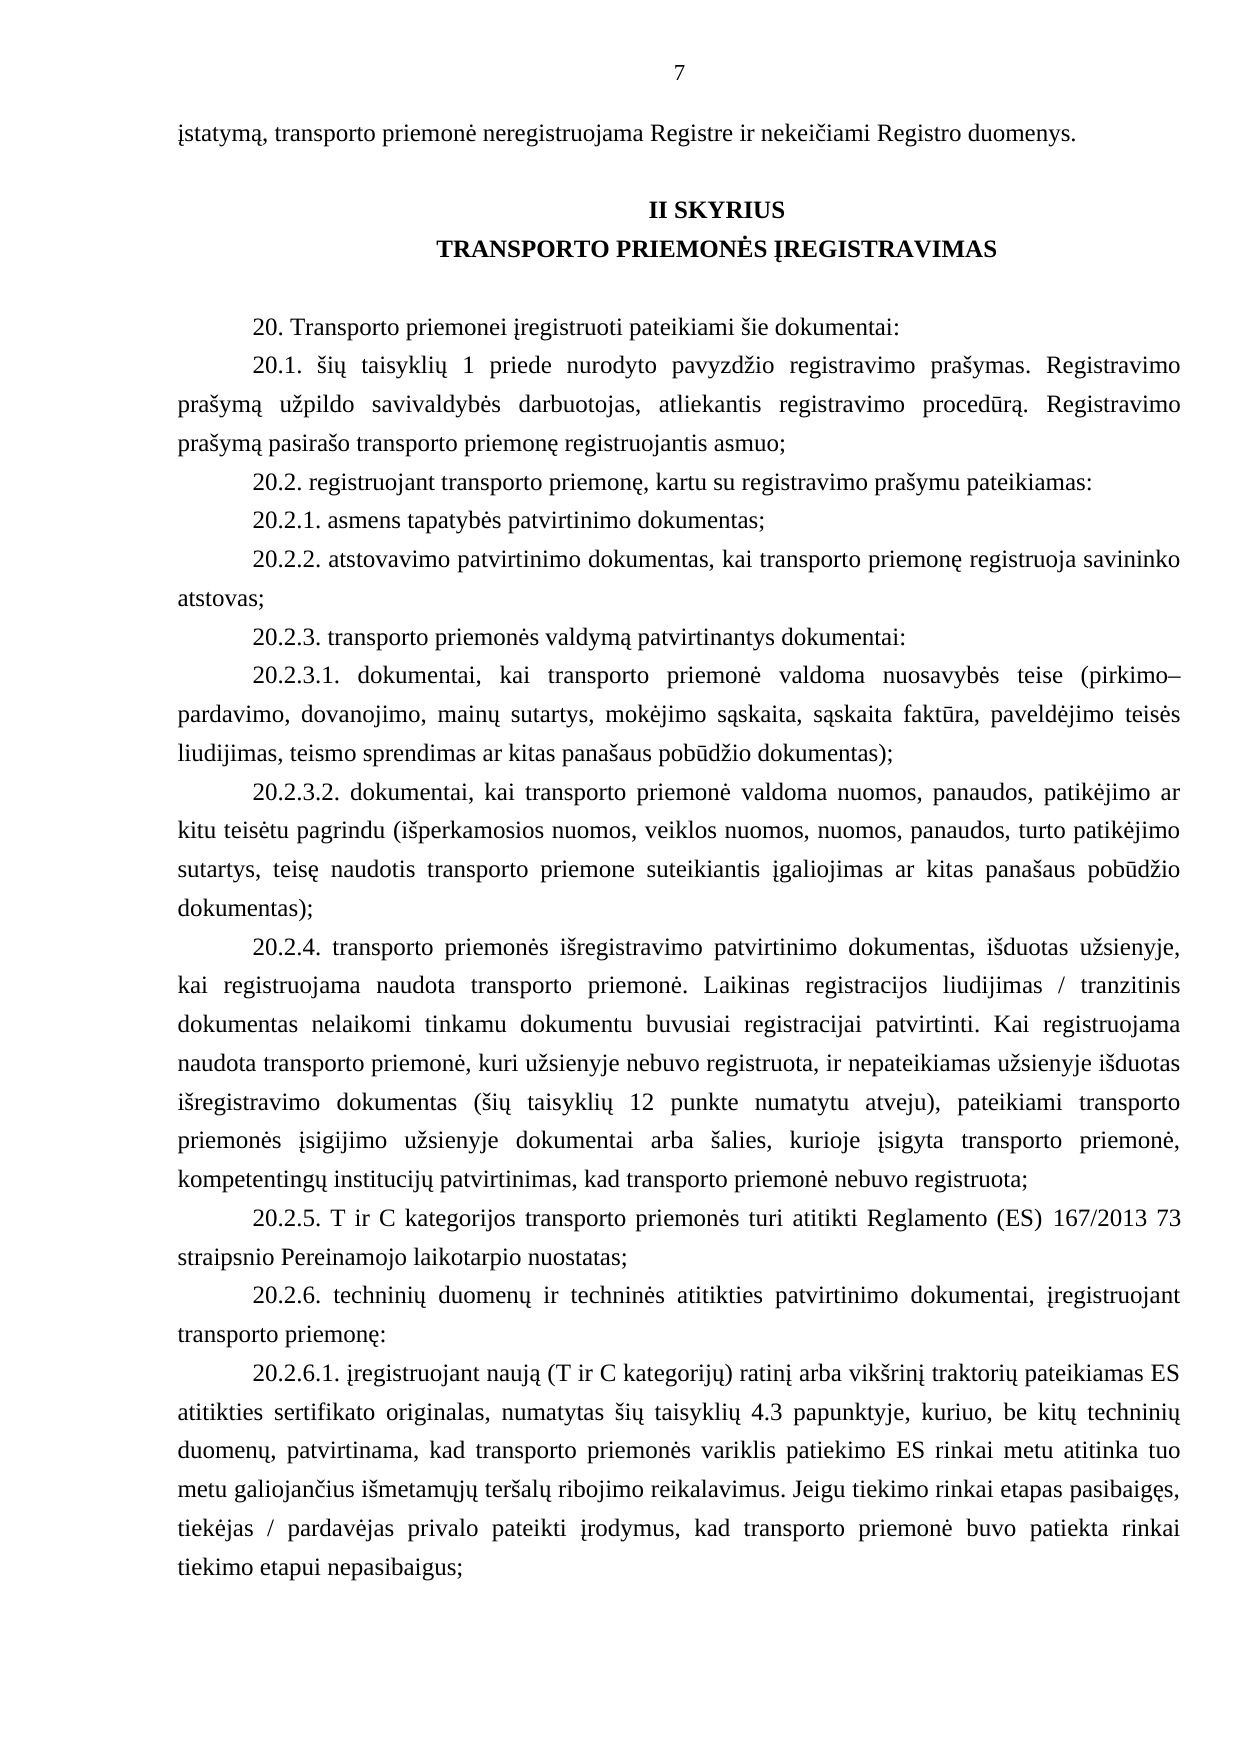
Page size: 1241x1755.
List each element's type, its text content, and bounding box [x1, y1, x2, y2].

text 20.2.2. atstovavimo patvirtinimo dokumentas, kai transporto priemonę registruoja savininko atstovas; [177, 544, 1181, 612]
text 20.1. šių taisyklių 1 priede nurodyto pavyzdžio registravimo prašymas. Registravimo prašymą užpildo savivaldybės darbuotojas, atliekantis registravimo procedūrą. Registravimo prašymą pasirašo transporto priemonę registruojantis asmuo; [177, 351, 1181, 457]
text įstatymą, transporto priemonė neregistruojama Registre ir nekeičiami Registro duomenys. [177, 118, 1181, 147]
text 20. Transporto priemonei įregistruoti pateikiami šie dokumentai: [177, 312, 1181, 341]
text 20.2.5. T ir C kategorijos transporto priemonės turi atitikti Reglamento (ES) 167/2013 73 straipsnio Pereinamojo laikotarpio nuostatas; [177, 1203, 1181, 1271]
text 20.2.1. asmens tapatybės patvirtinimo dokumentas; [177, 506, 1181, 534]
text TRANSPORTO PRIEMONĖS ĮREGISTRAVIMAS [177, 234, 1181, 263]
text 20.2. registruojant transporto priemonę, kartu su registravimo prašymu pateikiamas: [177, 467, 1181, 496]
text II SKYRIUS [177, 196, 1181, 224]
text 20.2.6.1. įregistruojant naują (T ir C kategorijų) ratinį arba vikšrinį traktorių pateikiamas ES atitikties sertifikato originalas, numatytas šių taisyklių 4.3 papunktyje, kuriuo, be kitų techninių duomenų, patvirtinama, kad transporto priemonės variklis patiekimo ES rinkai metu atitinka tuo metu galiojančius išmetamųjų teršalų ribojimo reikalavimus. Jeigu tiekimo rinkai etapas pasibaigęs, tiekėjas / pardavėjas privalo pateikti įrodymus, kad transporto priemonė buvo patiekta rinkai tiekimo etapui nepasibaigus; [177, 1358, 1181, 1581]
text 20.2.6. techninių duomenų ir techninės atitikties patvirtinimo dokumentai, įregistruojant transporto priemonę: [177, 1281, 1181, 1348]
text 20.2.4. transporto priemonės išregistravimo patvirtinimo dokumentas, išduotas užsienyje, kai registruojama naudota transporto priemonė. Laikinas registracijos liudijimas / tranzitinis dokumentas nelaikomi tinkamu dokumentu buvusiai registracijai patvirtinti. Kai registruojama naudota transporto priemonė, kuri užsienyje nebuvo registruota, ir nepateikiamas užsienyje išduotas išregistravimo dokumentas (šių taisyklių 12 punkte numatytu atveju), pateikiami transporto priemonės įsigijimo užsienyje dokumentai arba šalies, kurioje įsigyta transporto priemonė, kompetentingų institucijų patvirtinimas, kad transporto priemonė nebuvo registruota; [177, 932, 1181, 1193]
text 20.2.3. transporto priemonės valdymą patvirtinantys dokumentai: [177, 622, 1181, 651]
text 20.2.3.2. dokumentai, kai transporto priemonė valdoma nuomos, panaudos, patikėjimo ar kitu teisėtu pagrindu (išperkamosios nuomos, veiklos nuomos, nuomos, panaudos, turto patikėjimo sutartys, teisę naudotis transporto priemone suteikiantis įgaliojimas ar kitas panašaus pobūdžio dokumentas); [177, 777, 1181, 922]
text 20.2.3.1. dokumentai, kai transporto priemonė valdoma nuosavybės teise (pirkimo–pardavimo, dovanojimo, mainų sutartys, mokėjimo sąskaita, sąskaita faktūra, paveldėjimo teisės liudijimas, teismo sprendimas ar kitas panašaus pobūdžio dokumentas); [177, 661, 1181, 767]
